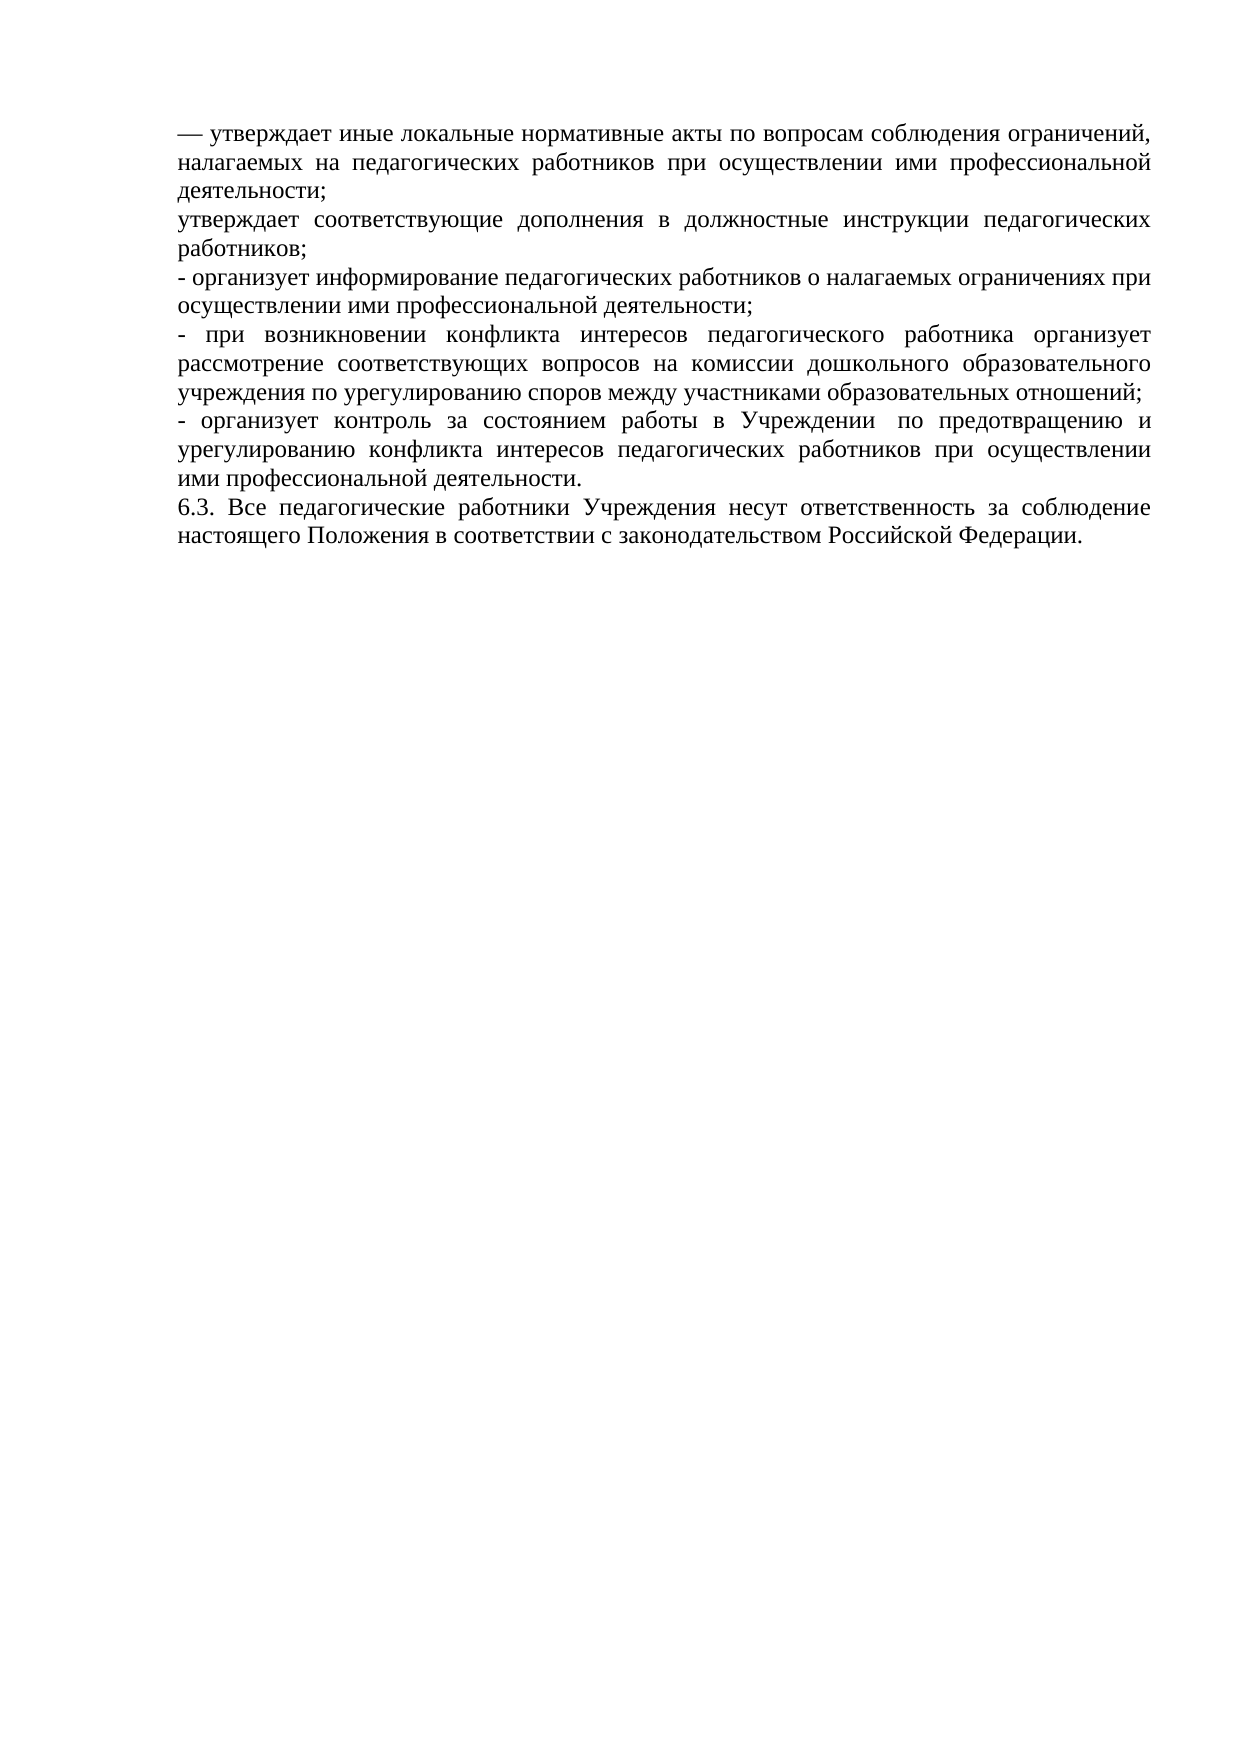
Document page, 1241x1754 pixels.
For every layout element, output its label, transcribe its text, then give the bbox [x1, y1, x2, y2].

text - организует информирование педагогических работников о налагаемых ограничениях при осуществлении ими профессиональной деятельности; [177, 262, 1152, 319]
text — утверждает иные локальные нормативные акты по вопросам соблюдения ограничений, налагаемых на педагогических работников при осуществлении ими профессиональной деятельности; [177, 118, 1152, 204]
text утверждает соответствующие дополнения в должностные инструкции педагогических работников; [177, 204, 1152, 262]
text 6.3. Все педагогические работники Учреждения несут ответственность за соблюдение настоящего Положения в соответствии с законодательством Российской Федерации. [177, 492, 1152, 549]
text - организует контроль за состоянием работы в Учреждении по предотвращению и урегулированию конфликта интересов педагогических работников при осуществлении ими профессиональной деятельности. [177, 406, 1152, 492]
text - при возникновении конфликта интересов педагогического работника организует рассмотрение соответствующих вопросов на комиссии дошкольного образовательного учреждения по урегулированию споров между участниками образовательных отношений; [177, 319, 1152, 406]
